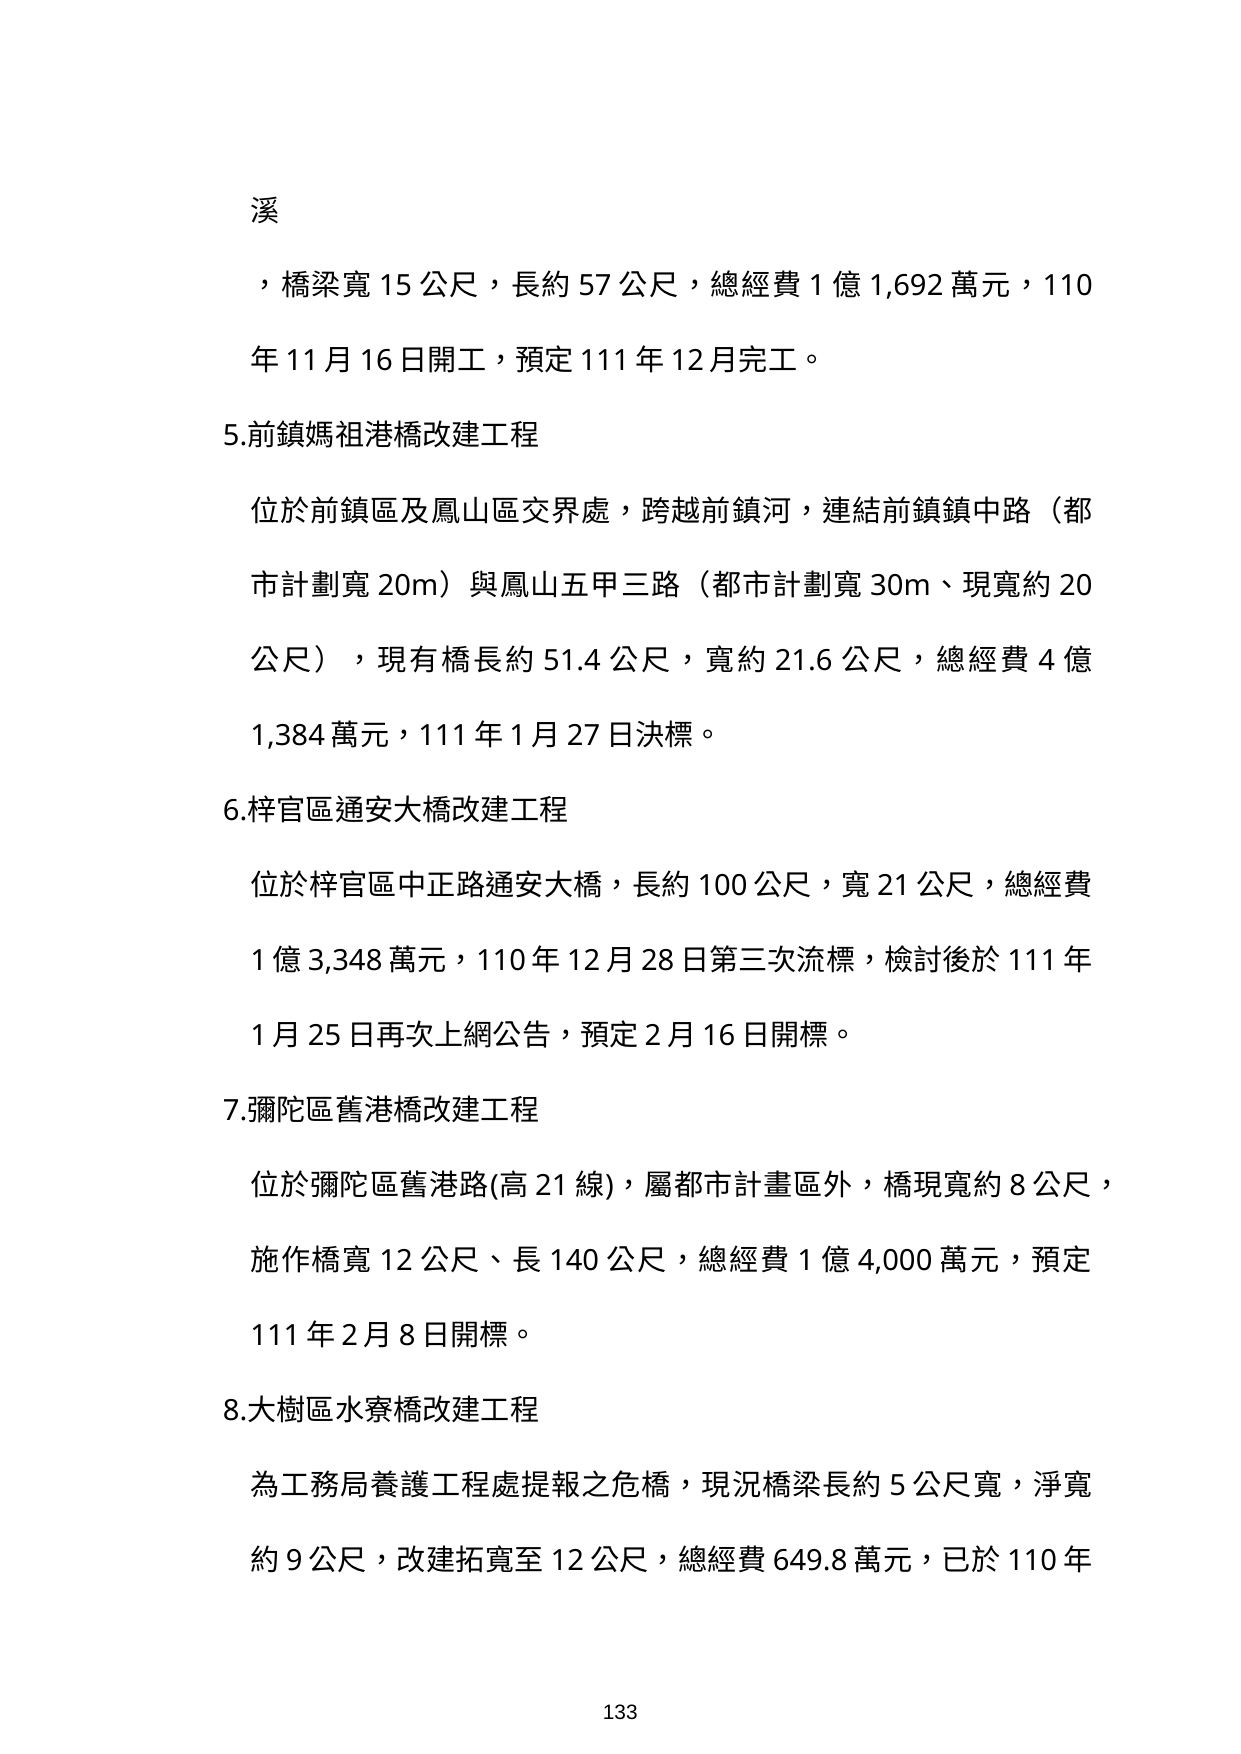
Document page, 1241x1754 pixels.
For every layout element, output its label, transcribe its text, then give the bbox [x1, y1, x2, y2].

text 為工務局養護工程處提報之危橋，現況橋梁長約5公尺寬，淨寬約9公尺，改建拓寬至12公尺，總經費649.8萬元，已於110年 [250, 1439, 1092, 1589]
text 8.大樹區水寮橋改建工程 [223, 1364, 1092, 1439]
text 位於前鎮區及鳳山區交界處，跨越前鎮河，連結前鎮鎮中路（都市計劃寬20m）與鳳山五甲三路（都市計劃寬30m、現寬約20公尺），現有橋長約51.4公尺，寬約21.6公尺，總經費4億1,384萬元，111年1月27日決標。 [250, 464, 1092, 764]
text ，橋梁寬15公尺，長約57公尺，總經費1億1,692萬元，110年11月16日開工，預定111年12月完工。 [250, 239, 1092, 389]
text 6.梓官區通安大橋改建工程 [223, 764, 1092, 839]
text 7.彌陀區舊港橋改建工程 [223, 1064, 1092, 1139]
text 位於彌陀區舊港路(高21線)，屬都市計畫區外，橋現寬約8公尺，施作橋寬12公尺、長140公尺，總經費1億4,000萬元，預定111年2月8日開標。 [250, 1139, 1092, 1364]
text 溪 [250, 164, 1092, 239]
text 5.前鎮媽祖港橋改建工程 [223, 389, 1092, 464]
text 位於梓官區中正路通安大橋，長約100公尺，寬21公尺，總經費1億3,348萬元，110年12月28日第三次流標，檢討後於111年1月25日再次上網公告，預定2月16日開標。 [250, 839, 1092, 1064]
